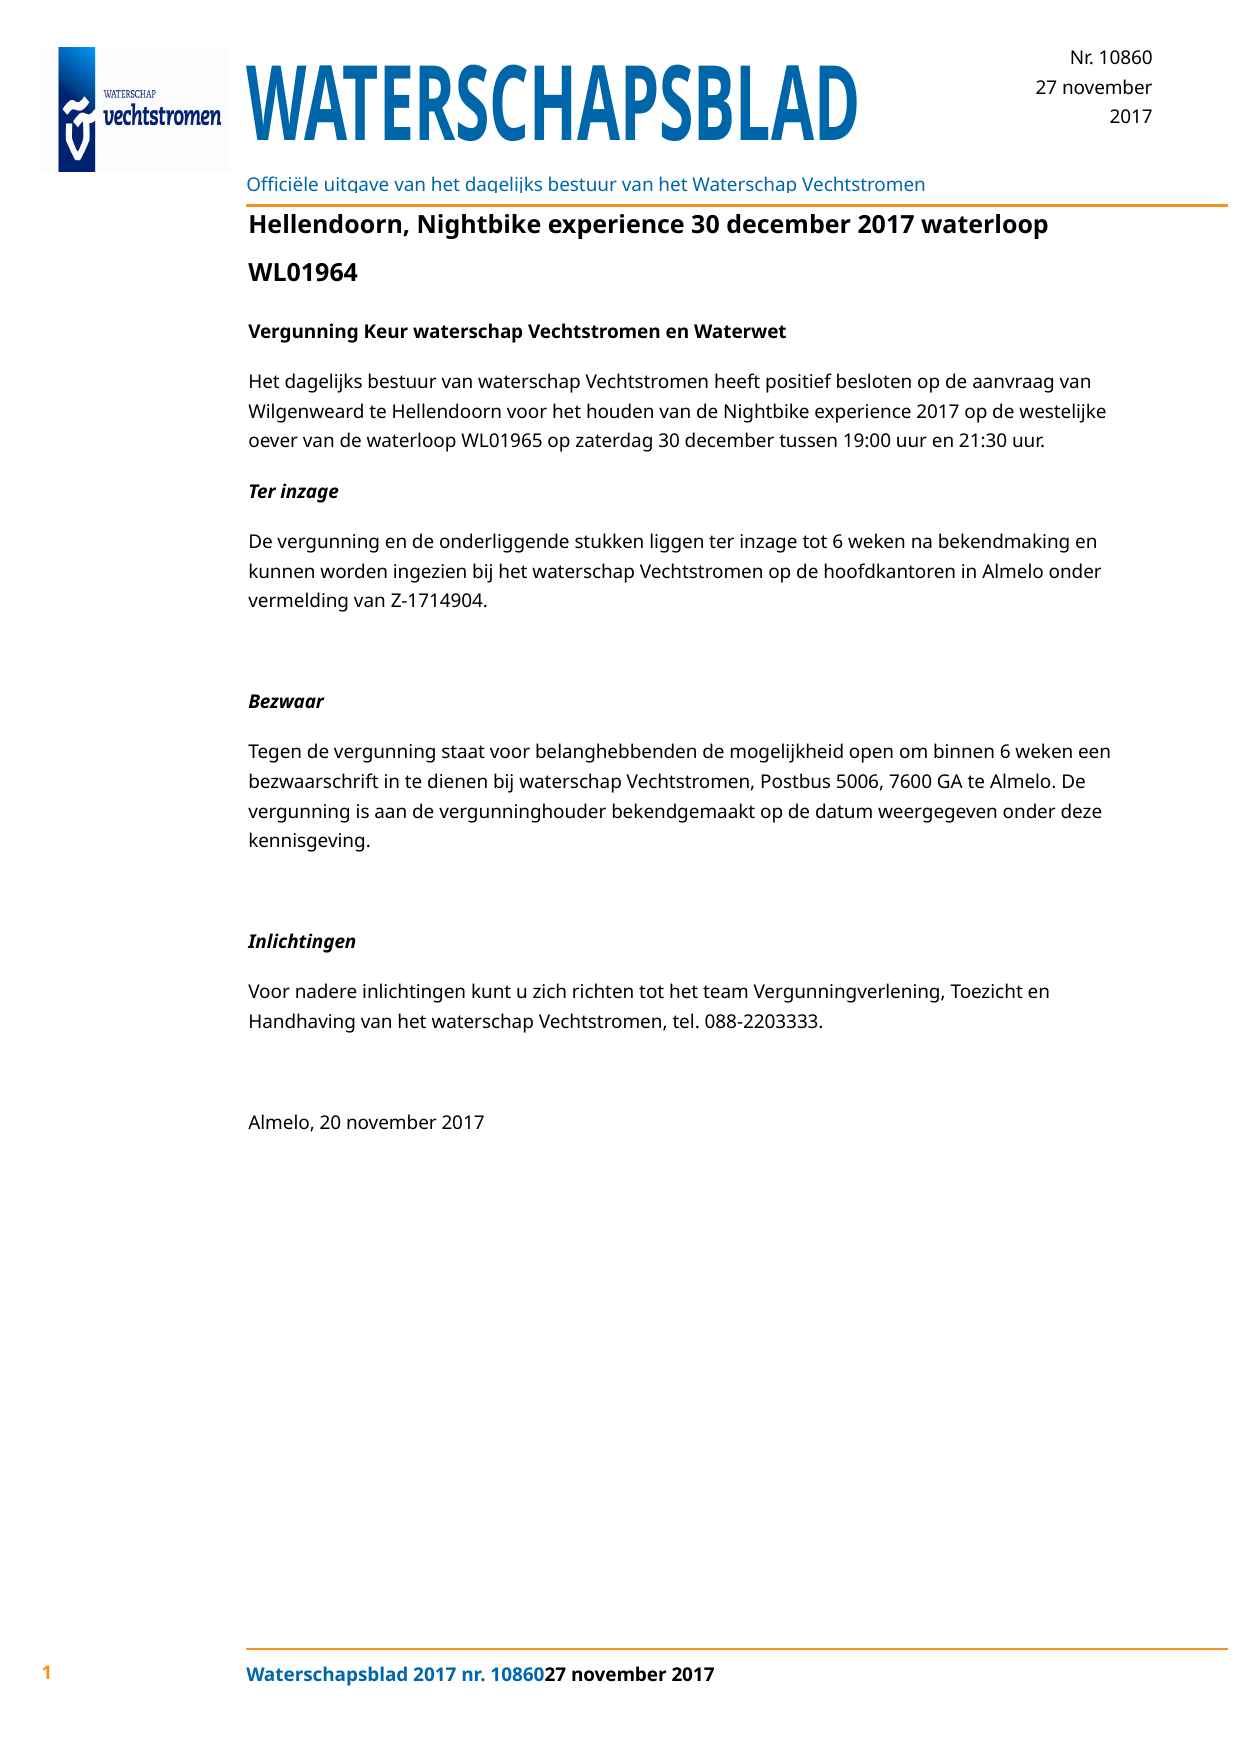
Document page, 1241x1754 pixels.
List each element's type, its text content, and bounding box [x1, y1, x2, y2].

text Ter inzage [248, 478, 1152, 504]
text Tegen de vergunning staat voor belanghebbenden de mogelijkheid open om binnen 6 weken een bezwaarschrift in te dienen bij waterschap Vechtstromen, Postbus 5006, 7600 GA te Almelo. De vergunning is aan de vergunninghouder bekendgemaakt op de datum weergegeven onder deze kennisgeving. [248, 739, 1152, 853]
text Bezwaar [248, 688, 1152, 714]
text Voor nadere inlichtingen kunt u zich richten tot het team Vergunningverlening, Toezicht en Handhaving van het waterschap Vechtstromen, tel. 088-2203333. [248, 979, 1152, 1034]
text Hellendoorn, Nightbike experience 30 december 2017 waterloop WL01964 [248, 207, 1152, 288]
text Inlichtingen [248, 928, 1152, 954]
text De vergunning en de onderliggende stukken liggen ter inzage tot 6 weken na bekendmaking en kunnen worden ingezien bij het waterschap Vechtstromen op de hoofdkantoren in Almelo onder vermelding van Z-1714904. [248, 528, 1152, 613]
text Het dagelijks bestuur van waterschap Vechtstromen heeft positief besloten op de aanvraag van Wilgenweard te Hellendoorn voor het houden van de Nightbike experience 2017 op de westelijke oever van de waterloop WL01965 op zaterdag 30 december tussen 19:00 uur en 21:30 uur. [248, 368, 1152, 453]
text Almelo, 20 november 2017 [248, 1109, 1152, 1135]
picture [41, 47, 231, 172]
text Vergunning Keur waterschap Vechtstromen en Waterwet [248, 318, 1152, 344]
